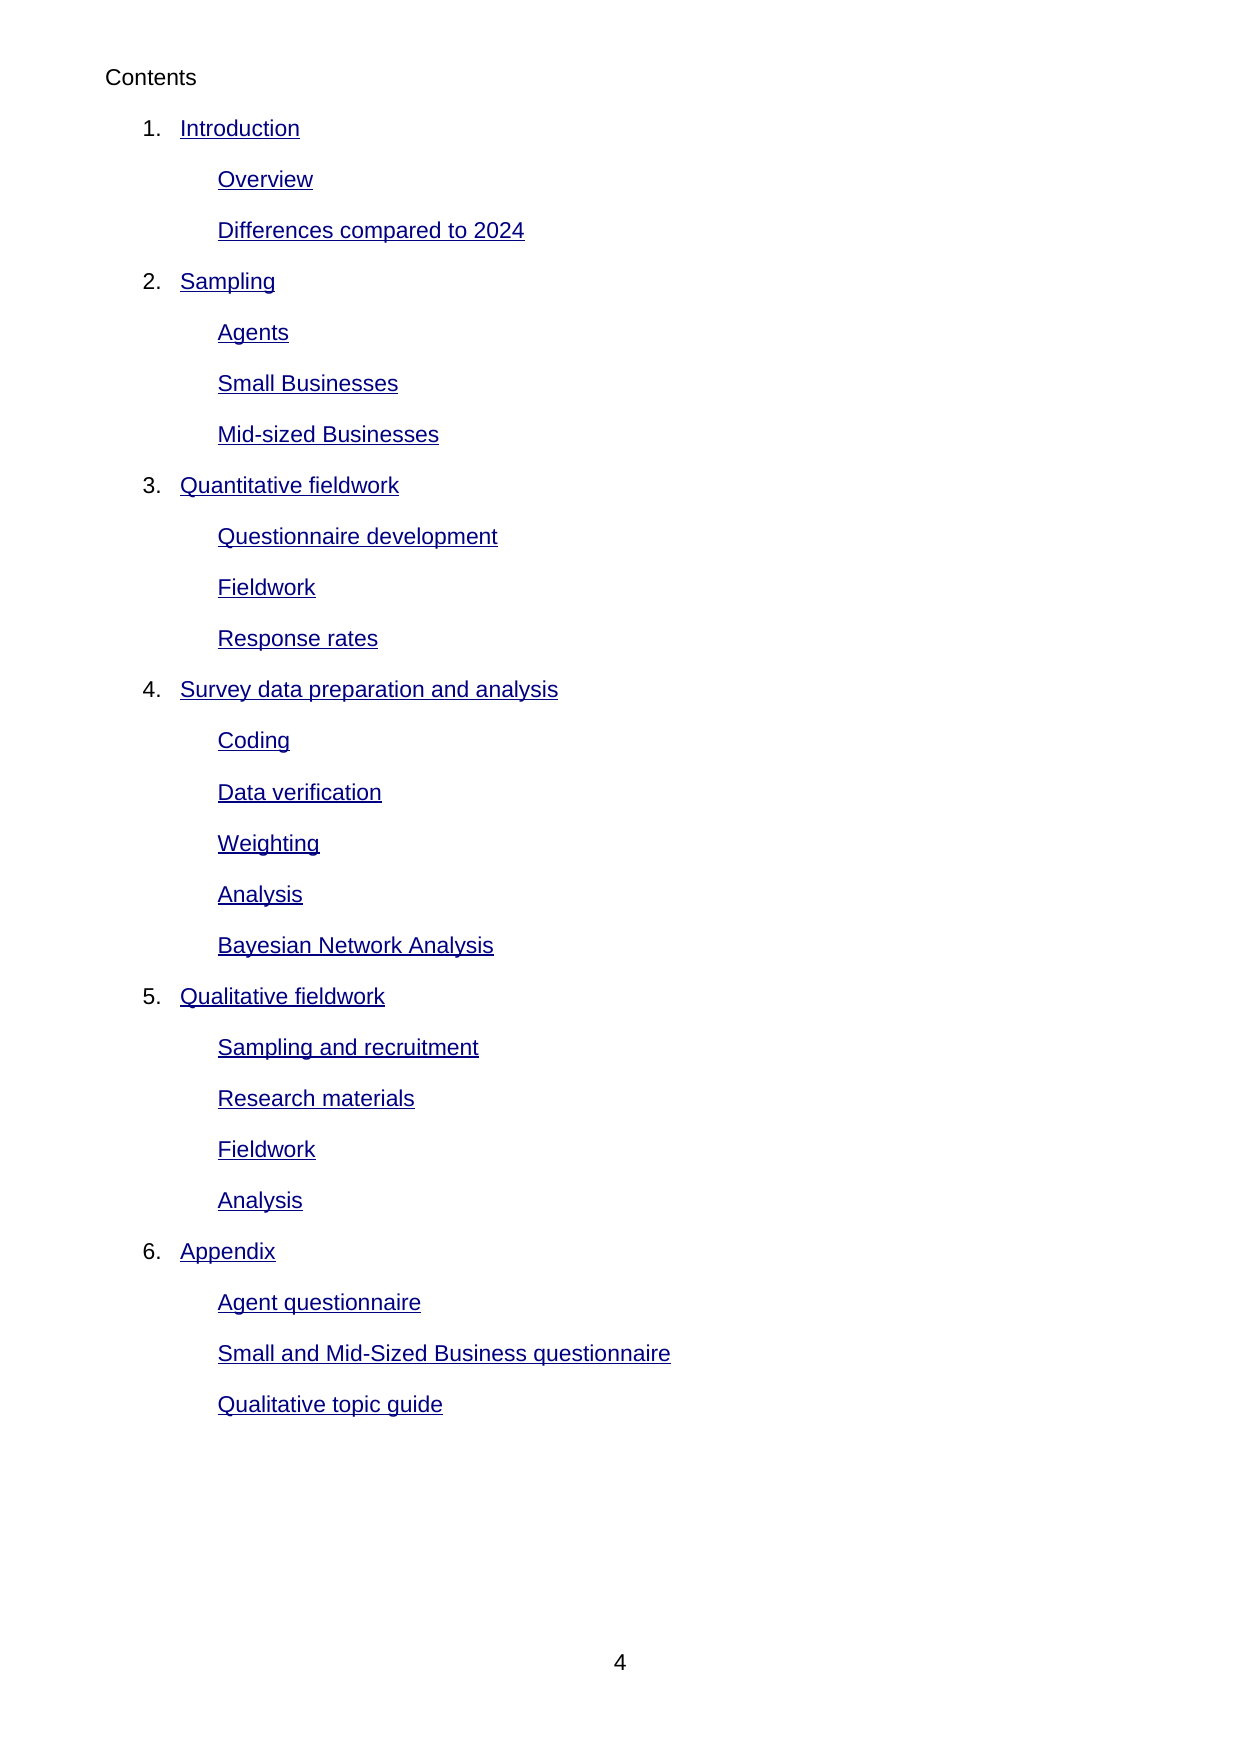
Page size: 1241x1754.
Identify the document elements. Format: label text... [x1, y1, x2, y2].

list Appendix [142, 1238, 1135, 1264]
list Quantitative fieldwork [142, 472, 1135, 498]
text Qualitative topic guide [217, 1391, 1135, 1417]
text Agent questionnaire [217, 1289, 1135, 1315]
text Response rates [217, 625, 1135, 652]
text Weighting [217, 829, 1135, 856]
list Sampling [142, 268, 1135, 294]
text Agents [217, 319, 1135, 345]
list Survey data preparation and analysis [142, 676, 1135, 703]
text Data verification [217, 778, 1135, 805]
text Questionnaire development [217, 523, 1135, 549]
text Contents [105, 64, 1135, 90]
text Sampling and recruitment [217, 1034, 1135, 1060]
list Introduction [142, 115, 1135, 141]
text Analysis [217, 881, 1135, 907]
text Small and Mid-Sized Business questionnaire [217, 1340, 1135, 1366]
text Fieldwork [217, 1136, 1135, 1162]
list Qualitative fieldwork [142, 983, 1135, 1009]
text Research materials [217, 1085, 1135, 1111]
text Fieldwork [217, 574, 1135, 601]
text Bayesian Network Analysis [217, 932, 1135, 958]
text Mid-sized Businesses [217, 421, 1135, 447]
text Overview [217, 166, 1135, 192]
text Coding [217, 727, 1135, 754]
text Small Businesses [217, 370, 1135, 396]
text Differences compared to 2024 [217, 217, 1135, 243]
text Analysis [217, 1187, 1135, 1213]
